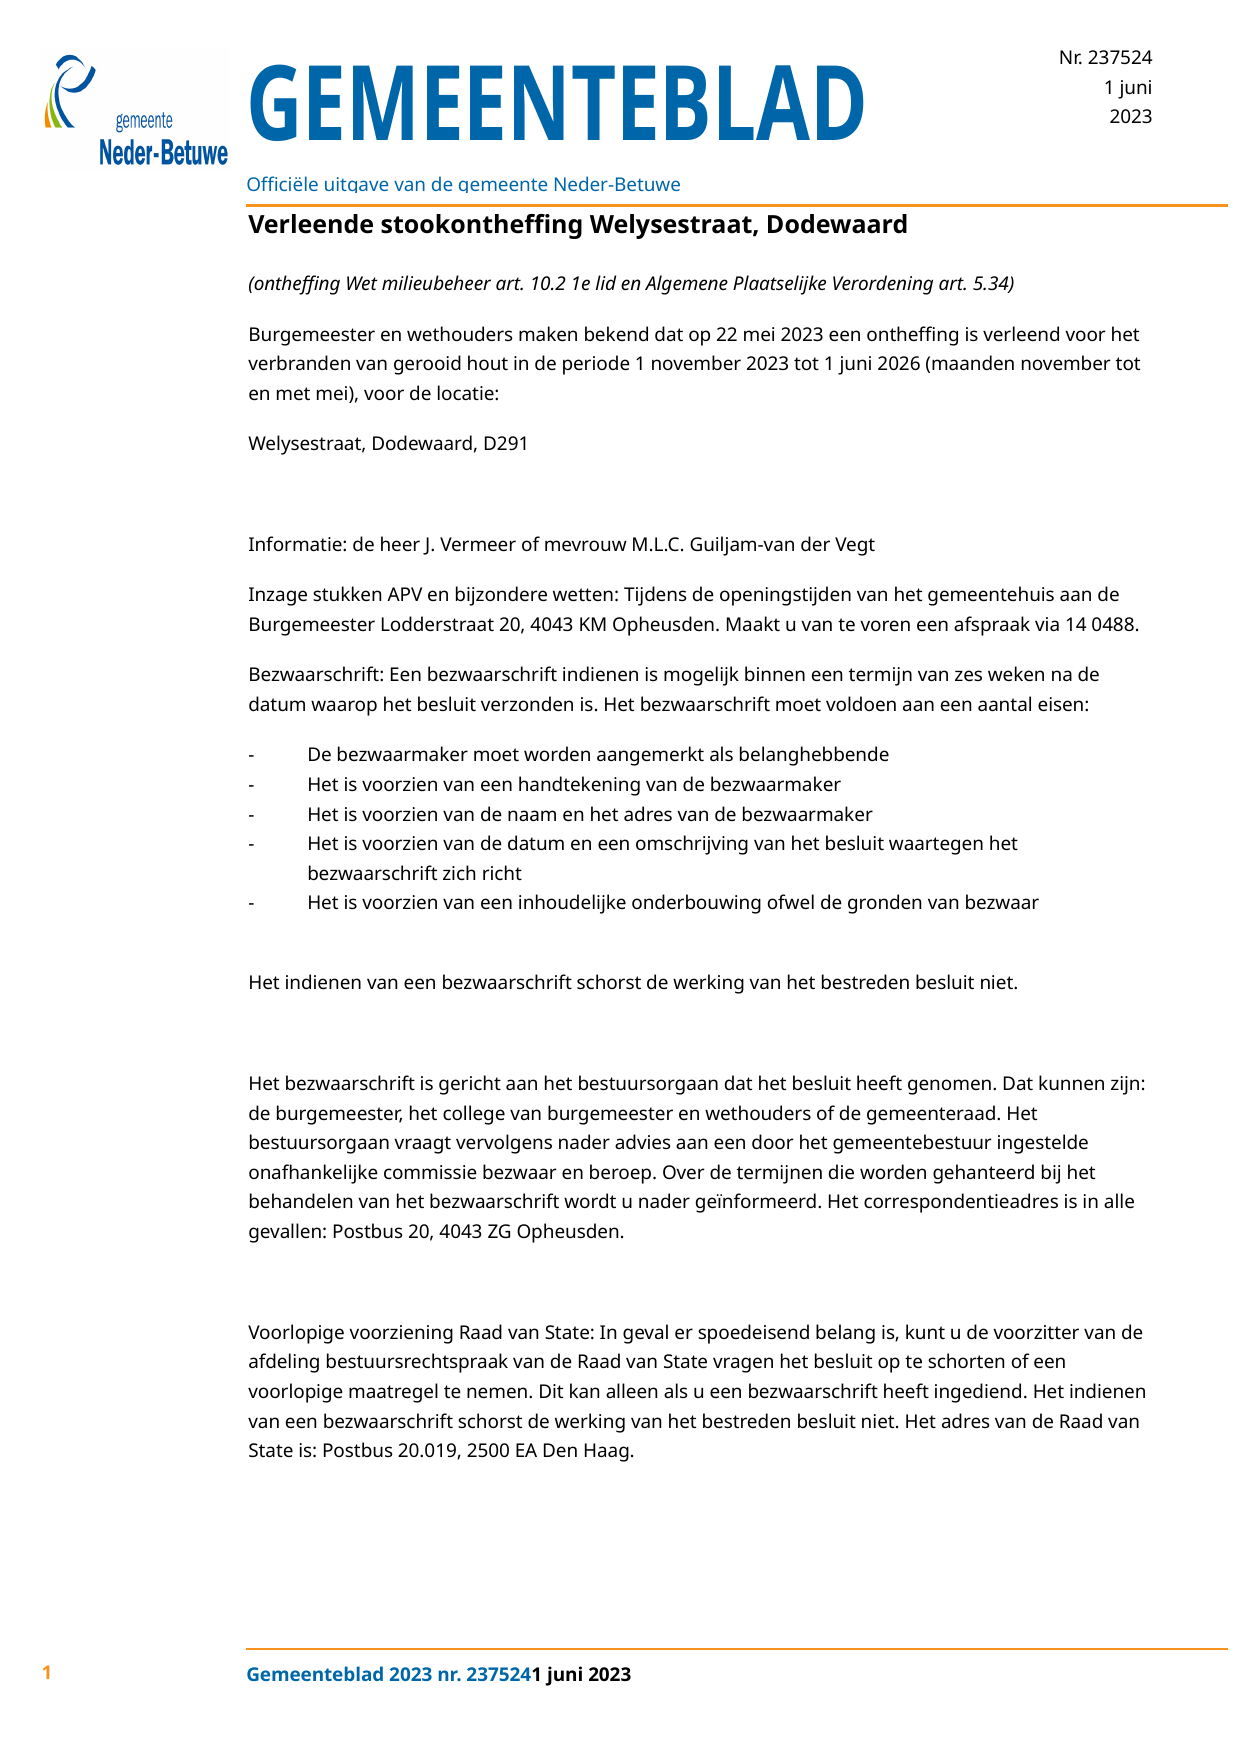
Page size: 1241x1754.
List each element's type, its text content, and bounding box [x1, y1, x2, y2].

text Welysestraat, Dodewaard, D291 [248, 430, 1152, 456]
list Het is voorzien van een inhoudelijke onderbouwing ofwel de gronden van bezwaar [248, 889, 1152, 915]
text Verleende stookontheffing Welysestraat, Dodewaard [248, 207, 1152, 241]
text Inzage stukken APV en bijzondere wetten: Tijdens de openingstijden van het gemeentehuis aan de Burgemeester Lodderstraat 20, 4043 KM Opheusden. Maakt u van te voren een afspraak via 14 0488. [248, 582, 1152, 637]
text Burgemeester en wethouders maken bekend dat op 22 mei 2023 een ontheffing is verleend voor het verbranden van gerooid hout in de periode 1 november 2023 tot 1 juni 2026 (maanden november tot en met mei), voor de locatie: [248, 321, 1152, 406]
picture [41, 47, 231, 172]
text Het indienen van een bezwaarschrift schorst de werking van het bestreden besluit niet. [248, 969, 1152, 995]
text Informatie: de heer J. Vermeer of mevrouw M.L.C. Guiljam-van der Vegt [248, 531, 1152, 557]
list Het is voorzien van de naam en het adres van de bezwaarmaker [248, 801, 1152, 826]
text (ontheffing Wet milieubeheer art. 10.2 1e lid en Algemene Plaatselijke Verordening art. 5.34) [248, 270, 1152, 296]
text Het bezwaarschrift is gericht aan het bestuursorgaan dat het besluit heeft genomen. Dat kunnen zijn: de burgemeester, het college van burgemeester en wethouders of de gemeenteraad. Het bestuursorgaan vraagt vervolgens nader advies aan een door het gemeentebestuur ingestelde onafhankelijke commissie bezwaar en beroep. Over de termijnen die worden gehanteerd bij het behandelen van het bezwaarschrift wordt u nader geïnformeerd. Het correspondentieadres is in alle gevallen: Postbus 20, 4043 ZG Opheusden. [248, 1070, 1152, 1244]
list Het is voorzien van de datum en een omschrijving van het besluit waartegen het bezwaarschrift zich richt [248, 830, 1152, 886]
list Het is voorzien van een handtekening van de bezwaarmaker [248, 771, 1152, 797]
text Bezwaarschrift: Een bezwaarschrift indienen is mogelijk binnen een termijn van zes weken na de datum waarop het besluit verzonden is. Het bezwaarschrift moet voldoen aan een aantal eisen: [248, 662, 1152, 717]
text Voorlopige voorziening Raad van State: In geval er spoedeisend belang is, kunt u de voorzitter van de afdeling bestuursrechtspraak van de Raad van State vragen het besluit op te schorten of een voorlopige maatregel te nemen. Dit kan alleen als u een bezwaarschrift heeft ingediend. Het indienen van een bezwaarschrift schorst de werking van het bestreden besluit niet. Het adres van de Raad van State is: Postbus 20.019, 2500 EA Den Haag. [248, 1319, 1152, 1463]
list De bezwaarmaker moet worden aangemerkt als belanghebbende [248, 742, 1152, 767]
